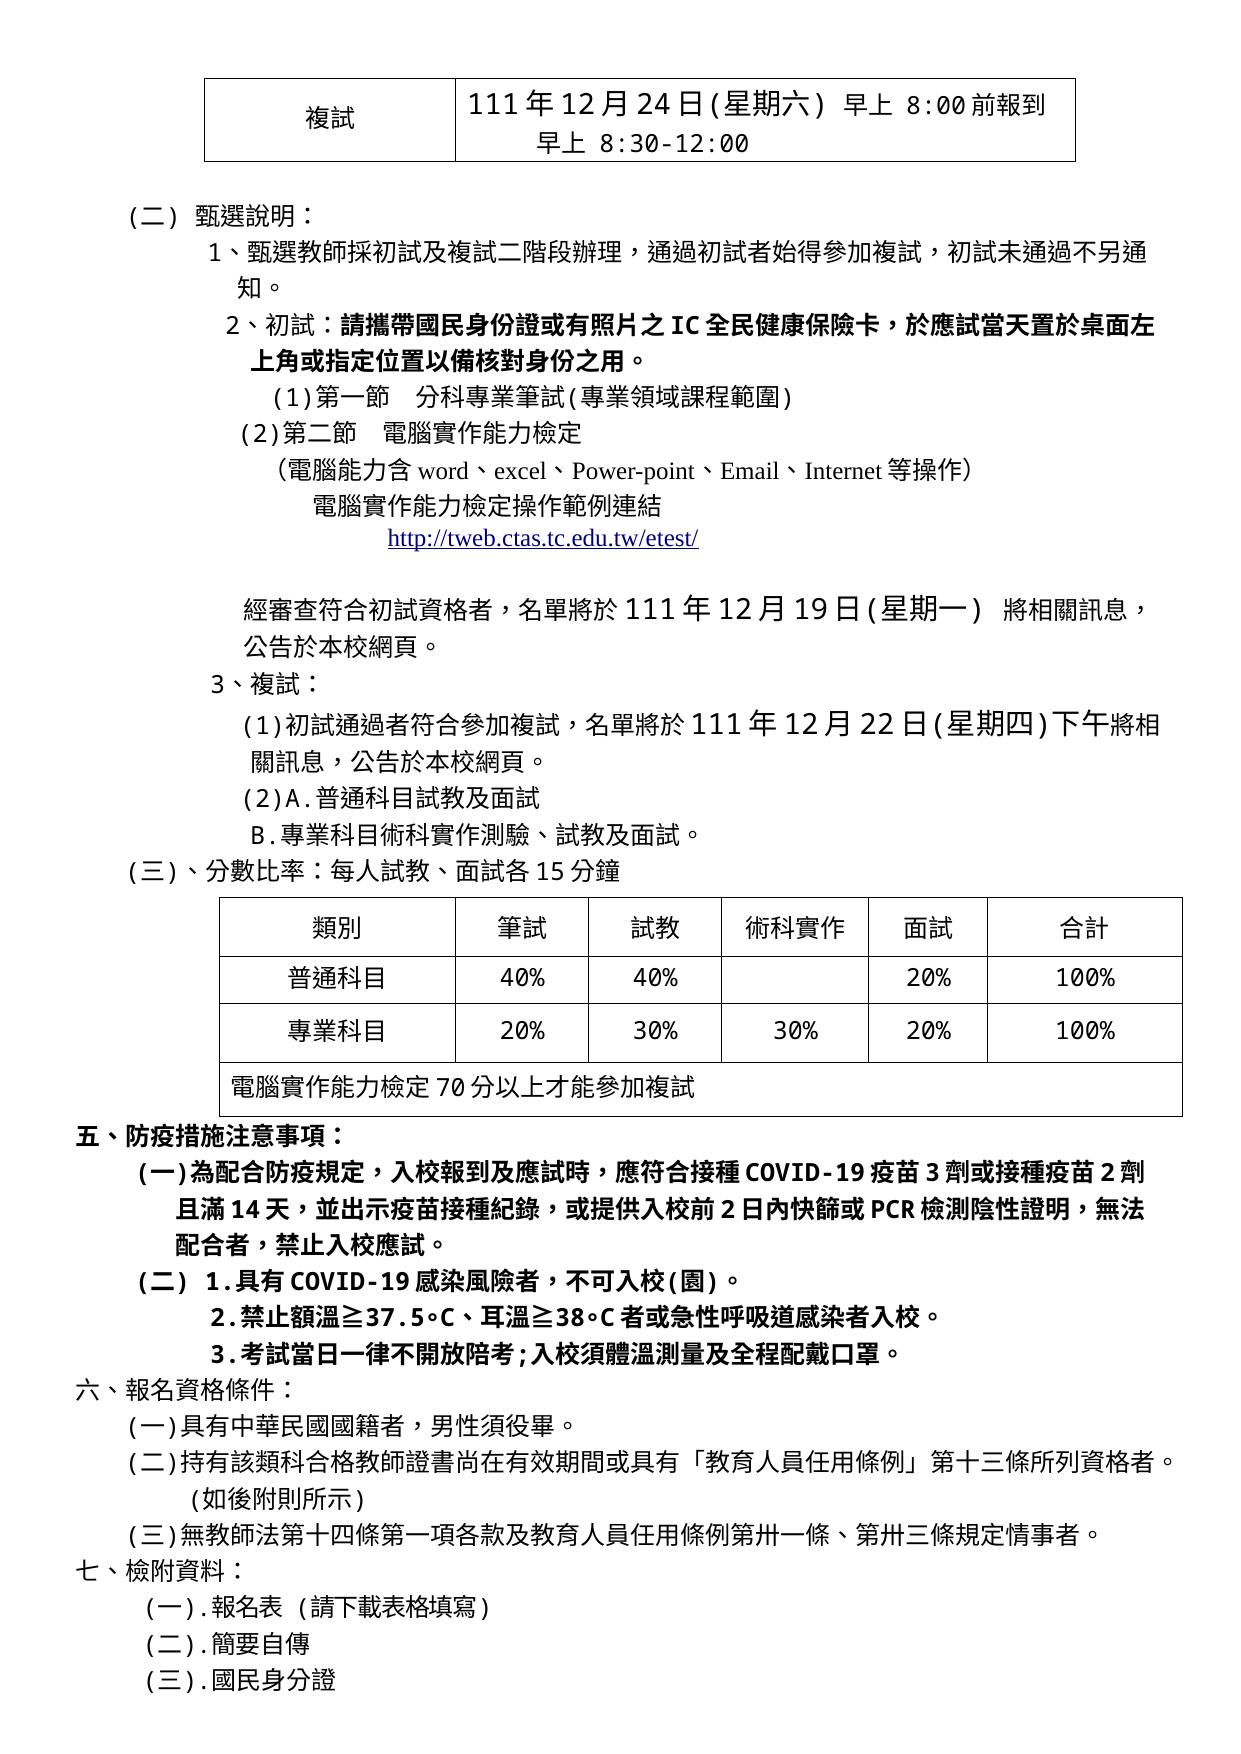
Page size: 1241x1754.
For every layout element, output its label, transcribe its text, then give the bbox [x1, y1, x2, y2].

table_cell 100% [988, 1004, 1182, 1062]
text 六、報名資格條件： [75, 1370, 1165, 1407]
table_cell 電腦實作能力檢定70分以上才能參加複試 [220, 1063, 1182, 1116]
table_cell 複試 [205, 79, 455, 161]
table_cell 30% [722, 1004, 868, 1062]
table_cell 專業科目 [220, 1004, 455, 1062]
text 3.考試當日一律不開放陪考;入校須體溫測量及全程配戴口罩。 [75, 1334, 1165, 1370]
table_cell 100% [988, 957, 1182, 1003]
text (二)持有該類科合格教師證書尚在有效期間或具有「教育人員任用條例」第十三條所列資格者。 (如後附則所示) [125, 1443, 1165, 1515]
table_header 術科實作 [722, 898, 868, 956]
text 2、初試：請攜帶國民身份證或有照片之IC全民健康保險卡，於應試當天置於桌面左上角或指定位置以備核對身份之用。 [75, 305, 1165, 378]
text 七、檢附資料： [75, 1552, 1165, 1588]
table_cell 普通科目 [220, 957, 455, 1003]
table_cell 111年12月24日(星期六) 早上 8:00前報到 早上 8:30-12:00 [456, 79, 1075, 161]
text (2)A.普通科目試教及面試 [75, 779, 1165, 815]
table_cell 30% [589, 1004, 721, 1062]
text (一).報名表 (請下載表格填寫) [75, 1588, 1165, 1624]
table_cell 40% [456, 957, 588, 1003]
table_cell 20% [869, 957, 987, 1003]
table_header 試教 [589, 898, 721, 956]
table_cell 20% [869, 1004, 987, 1062]
text (一)為配合防疫規定，入校報到及應試時，應符合接種COVID-19疫苗3劑或接種疫苗2劑且滿14天，並出示疫苗接種紀錄，或提供入校前2日內快篩或PCR檢測陰性證明，無法配合者，禁止入校應試。 [75, 1153, 1165, 1262]
text (一)具有中華民國國籍者，男性須役畢。 [75, 1407, 1165, 1443]
text (二) 甄選說明： [75, 196, 1165, 233]
text (2)第二節 電腦實作能力檢定 [75, 414, 1165, 450]
text (二).簡要自傳 [75, 1624, 1165, 1660]
table_cell 40% [589, 957, 721, 1003]
text 經審查符合初試資格者，名單將於111年12月19日(星期一) 將相關訊息，公告於本校網頁。 [244, 585, 1165, 664]
text B.專業科目術科實作測驗、試教及面試。 [75, 815, 1165, 851]
table_cell [722, 957, 868, 1003]
text http://tweb.ctas.tc.edu.tw/etest/ [75, 523, 1165, 551]
table_header 類別 [220, 898, 455, 956]
text (三).國民身分證 [75, 1660, 1165, 1697]
text 1、甄選教師採初試及複試二階段辦理，通過初試者始得參加複試，初試未通過不另通知。 [162, 233, 1165, 305]
table_header 筆試 [456, 898, 588, 956]
text (1)初試通過者符合參加複試，名單將於111年12月22日(星期四)下午將相關訊息，公告於本校網頁。 [75, 700, 1165, 779]
text 3、複試： [75, 664, 1165, 700]
text 電腦實作能力檢定操作範例連結 [250, 486, 1165, 523]
text 2.禁止額溫≧37.5∘C、耳溫≧38∘C者或急性呼吸道感染者入校。 [75, 1298, 1165, 1334]
table_cell 20% [456, 1004, 588, 1062]
table_header 面試 [869, 898, 987, 956]
text (二) 1.具有COVID-19感染風險者，不可入校(園)。 [75, 1262, 1165, 1298]
text (三)無教師法第十四條第一項各款及教育人員任用條例第卅一條、第卅三條規定情事者。 [125, 1515, 1165, 1552]
table_header 合計 [988, 898, 1182, 956]
text (1)第一節 分科專業筆試(專業領域課程範圍) [75, 378, 1165, 414]
text (三)、分數比率：每人試教、面試各15分鐘 [75, 851, 1165, 888]
text （電腦能力含word、excel、Power-point、Email、Internet等操作） [75, 450, 1165, 486]
text 五、防疫措施注意事項： [75, 1117, 1165, 1153]
